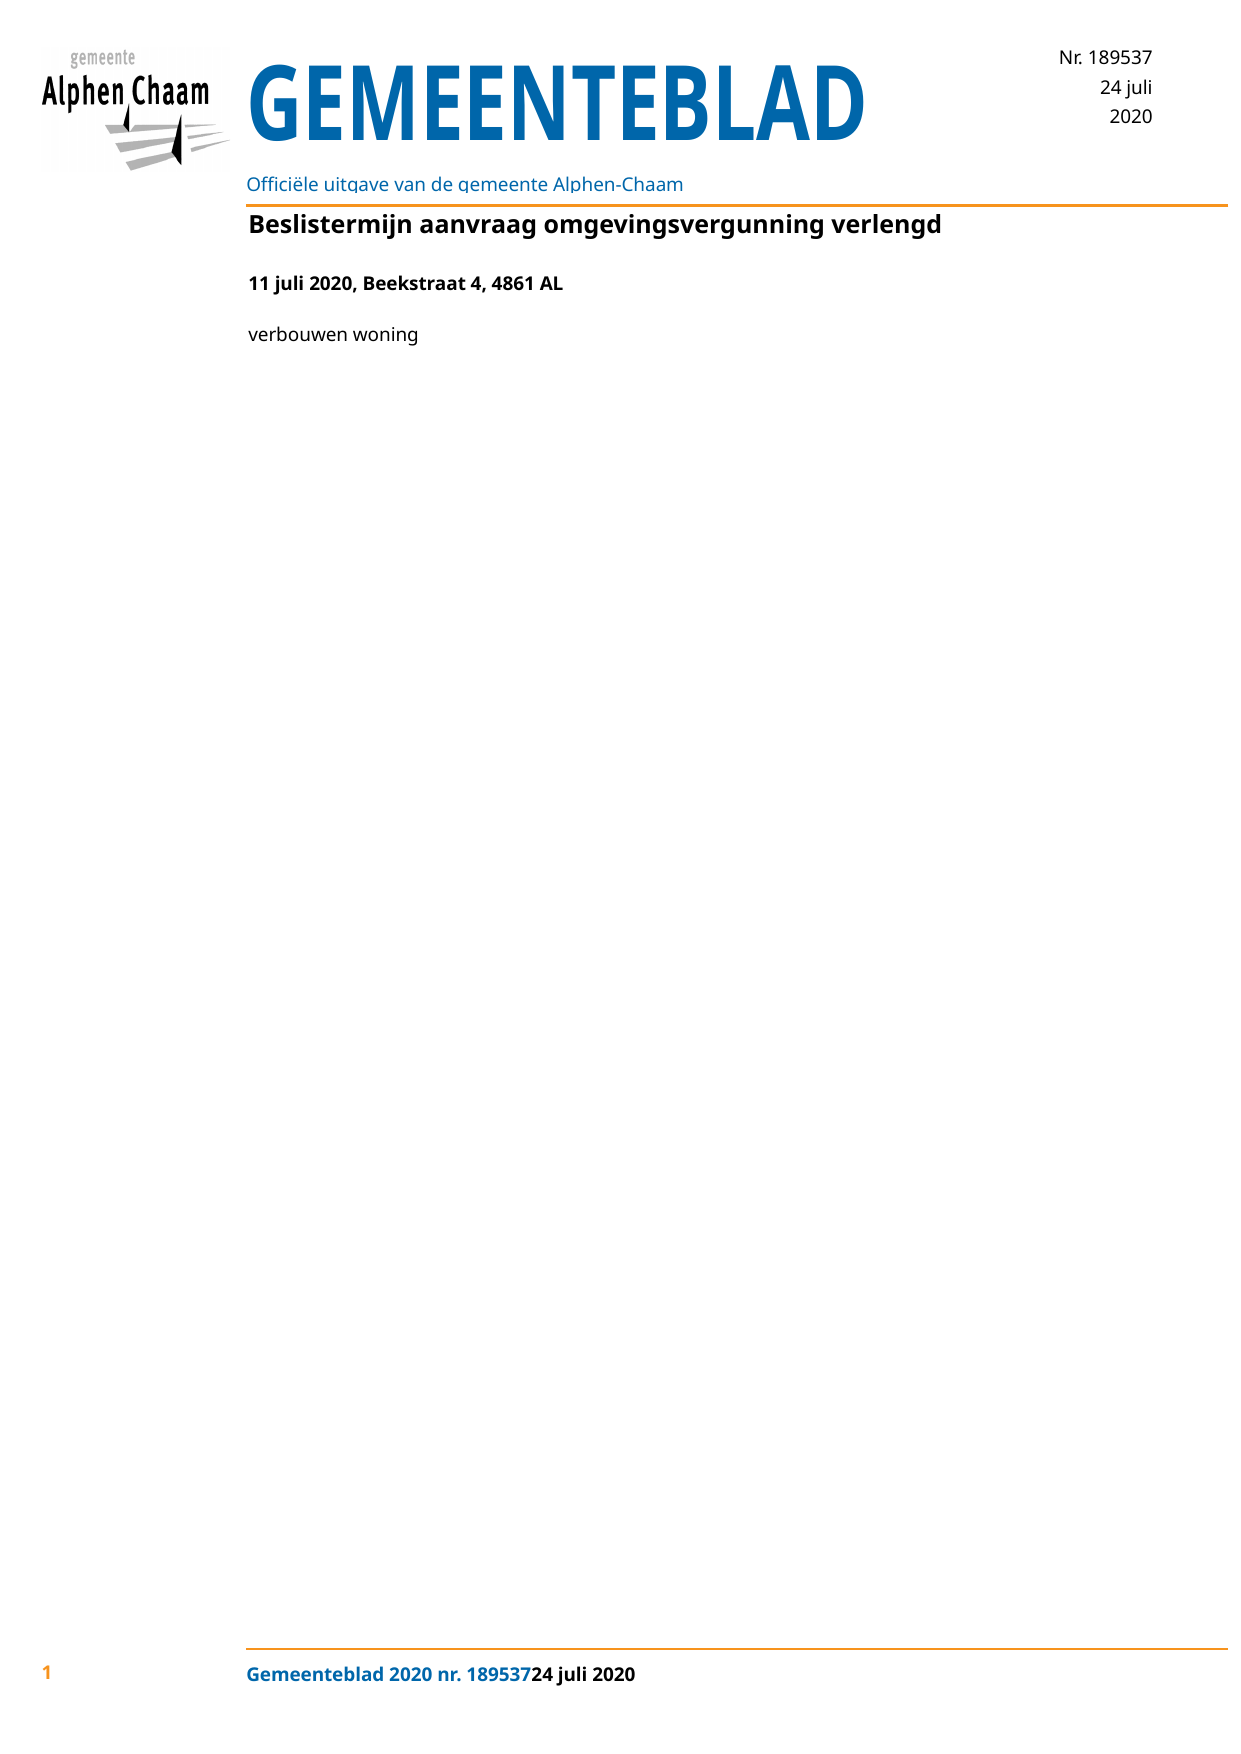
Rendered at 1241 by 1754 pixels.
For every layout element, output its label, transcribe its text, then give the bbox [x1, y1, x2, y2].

picture [41, 47, 231, 172]
text verbouwen woning [248, 321, 1152, 346]
text Beslistermijn aanvraag omgevingsvergunning verlengd [248, 207, 1152, 241]
text 11 juli 2020, Beekstraat 4, 4861 AL [248, 270, 1152, 296]
